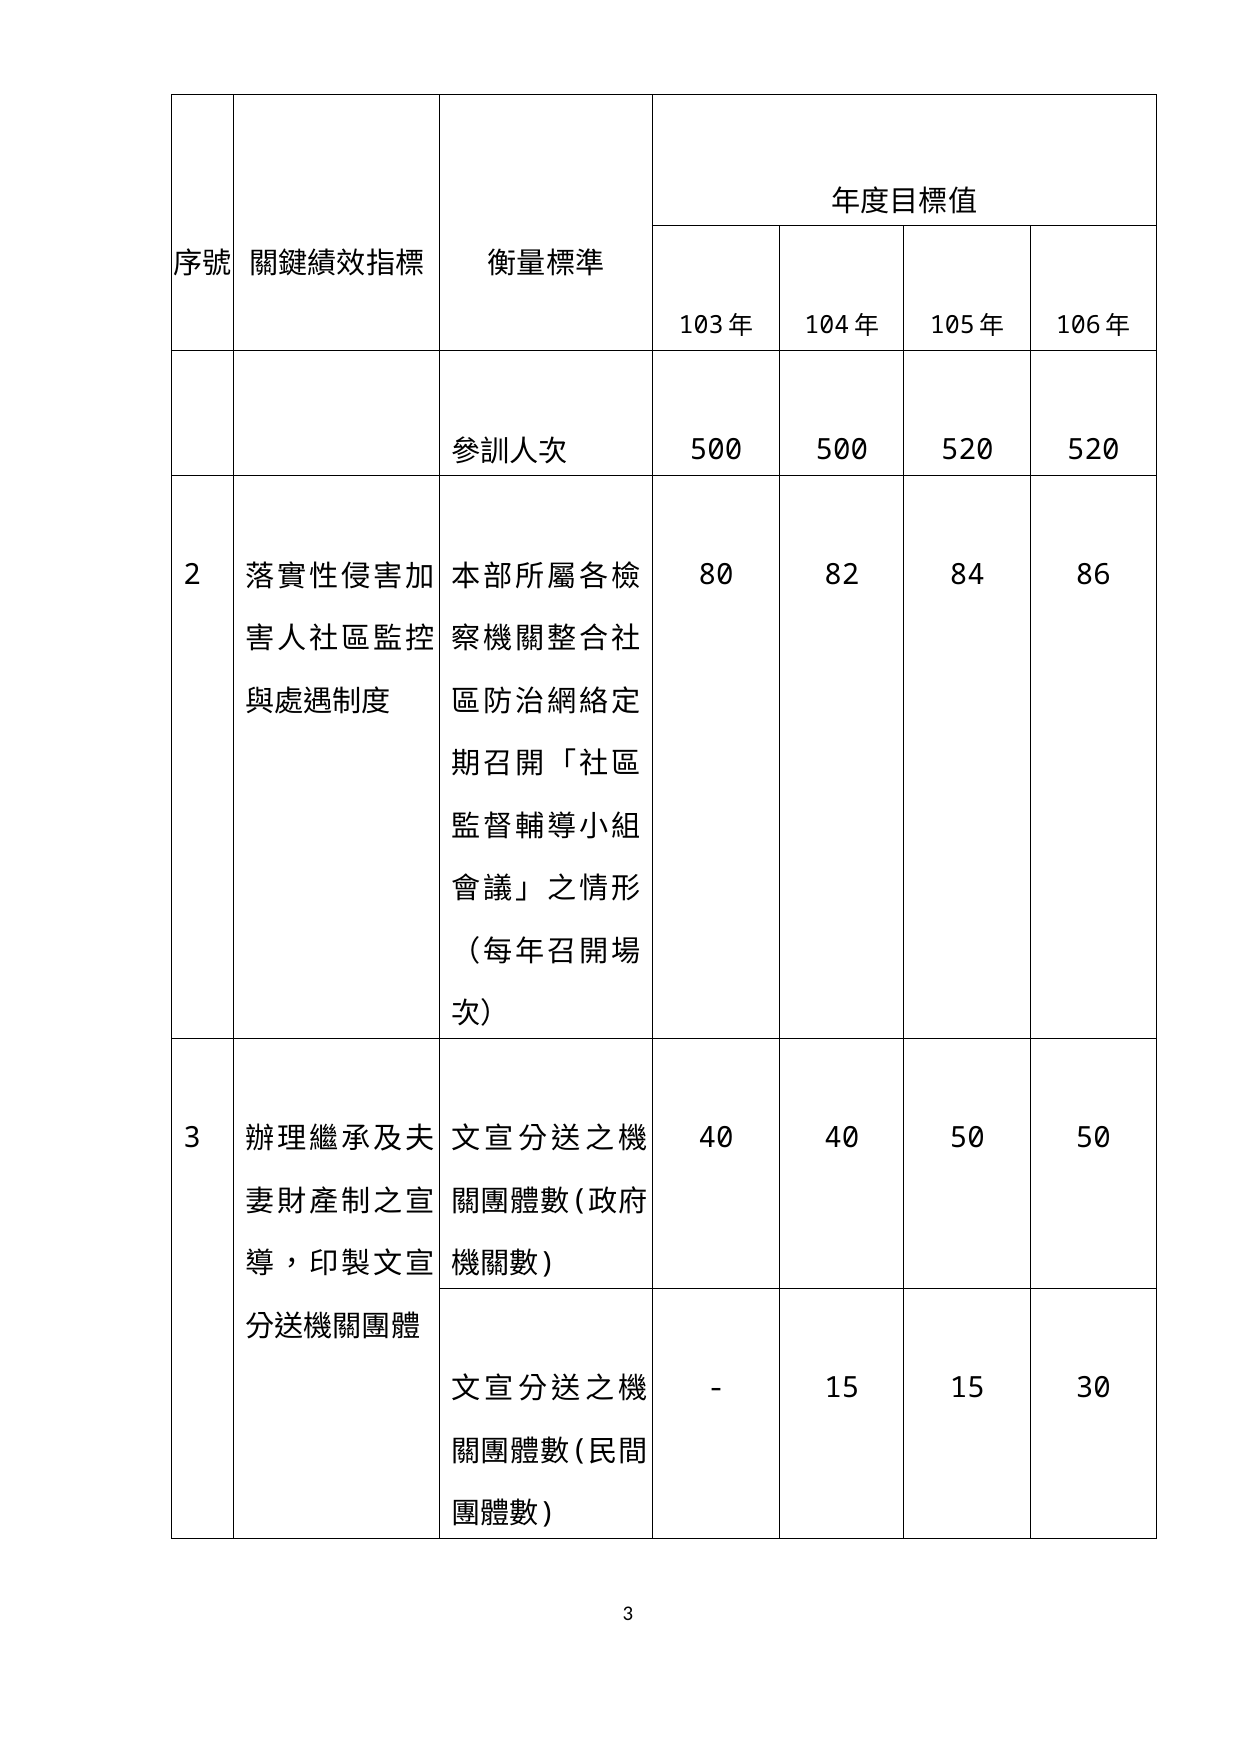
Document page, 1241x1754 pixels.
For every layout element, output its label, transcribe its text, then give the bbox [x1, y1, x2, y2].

table_cell 86 [1031, 476, 1156, 1038]
table_cell [234, 351, 439, 475]
table_cell [172, 351, 233, 475]
table_cell - [653, 1289, 779, 1538]
table_cell 3 [172, 1039, 233, 1538]
table_cell 落實性侵害加害人社區監控與處遇制度 [234, 476, 439, 1038]
table_cell 520 [1031, 351, 1156, 475]
table_cell 30 [1031, 1289, 1156, 1538]
table_cell 40 [780, 1039, 903, 1288]
table_cell 辦理繼承及夫妻財產制之宣導，印製文宣分送機關團體 [234, 1039, 439, 1538]
table_cell 520 [904, 351, 1030, 475]
table_header 年度目標值 [653, 95, 1156, 225]
table_header 衡量標準 [440, 95, 652, 350]
table_cell 15 [780, 1289, 903, 1538]
table_cell 82 [780, 476, 903, 1038]
table_cell 50 [1031, 1039, 1156, 1288]
table_cell 105年 [904, 226, 1030, 350]
table_cell 15 [904, 1289, 1030, 1538]
table_cell 50 [904, 1039, 1030, 1288]
table_header 關鍵績效指標 [234, 95, 439, 350]
table_cell 文宣分送之機關團體數(政府機關數) [440, 1039, 652, 1288]
table_cell 106年 [1031, 226, 1156, 350]
table_cell 參訓人次 [440, 351, 652, 475]
table_cell 本部所屬各檢察機關整合社區防治網絡定期召開「社區監督輔導小組會議」之情形（每年召開場次） [440, 476, 652, 1038]
table_header 序號 [172, 95, 233, 350]
table_cell 文宣分送之機關團體數(民間團體數) [440, 1289, 652, 1538]
table_cell 104年 [780, 226, 903, 350]
table_cell 40 [653, 1039, 779, 1288]
table_cell 80 [653, 476, 779, 1038]
table_cell 84 [904, 476, 1030, 1038]
table_cell 103年 [653, 226, 779, 350]
table_cell 500 [780, 351, 903, 475]
table_cell 2 [172, 476, 233, 1038]
table_cell 500 [653, 351, 779, 475]
